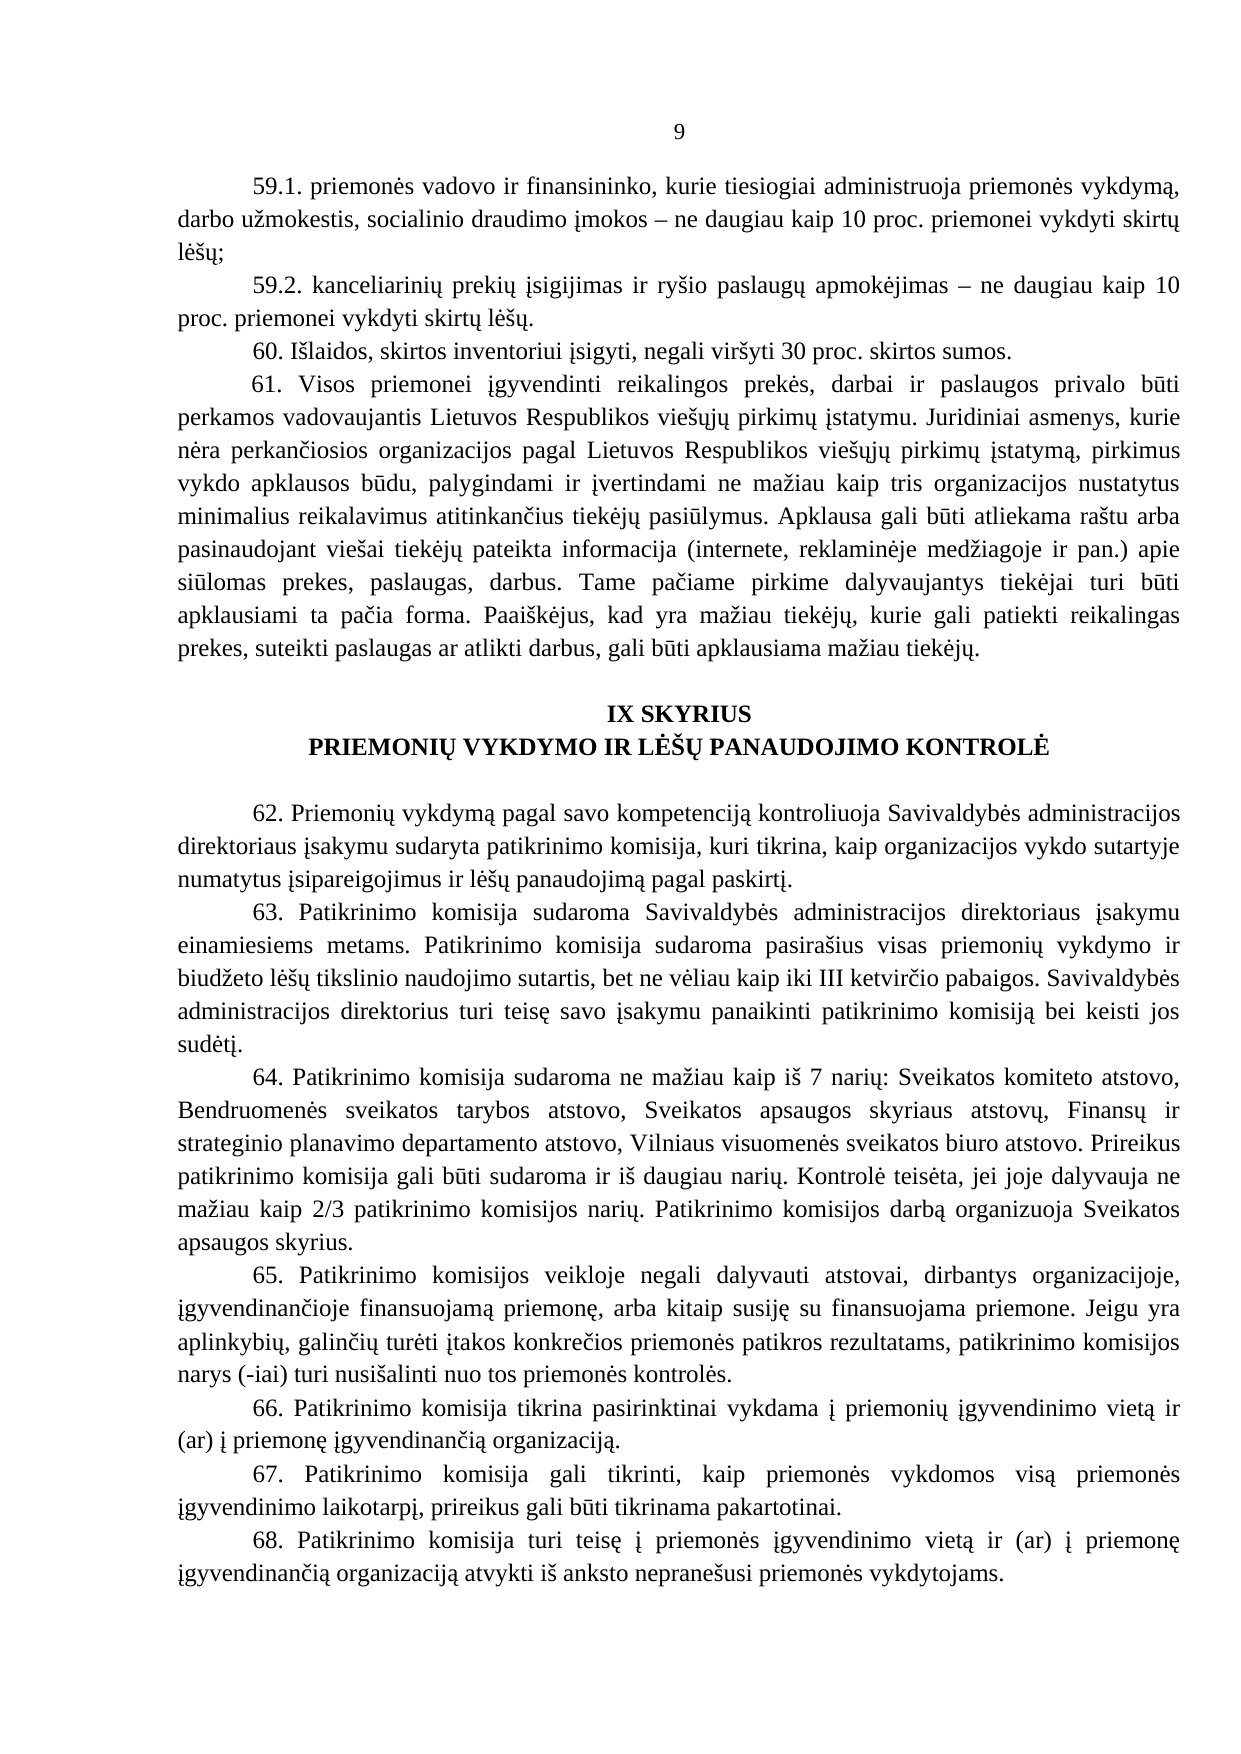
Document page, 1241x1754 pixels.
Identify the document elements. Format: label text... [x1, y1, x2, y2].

text 62. Priemonių vykdymą pagal savo kompetenciją kontroliuoja Savivaldybės administracijos direktoriaus įsakymu sudaryta patikrinimo komisija, kuri tikrina, kaip organizacijos vykdo sutartyje numatytus įsipareigojimus ir lėšų panaudojimą pagal paskirtį. [177, 798, 1181, 893]
text PRIEMONIŲ VYKDYMO IR LĖŠŲ PANAUDOJIMO KONTROLĖ [177, 732, 1181, 761]
text 67. Patikrinimo komisija gali tikrinti, kaip priemonės vykdomos visą priemonės įgyvendinimo laikotarpį, prireikus gali būti tikrinama pakartotinai. [177, 1459, 1181, 1520]
text 64. Patikrinimo komisija sudaroma ne mažiau kaip iš 7 narių: Sveikatos komiteto atstovo, Bendruomenės sveikatos tarybos atstovo, Sveikatos apsaugos skyriaus atstovų, Finansų ir strateginio planavimo departamento atstovo, Vilniaus visuomenės sveikatos biuro atstovo. Prireikus patikrinimo komisija gali būti sudaroma ir iš daugiau narių. Kontrolė teisėta, jei joje dalyvauja ne mažiau kaip 2/3 patikrinimo komisijos narių. Patikrinimo komisijos darbą organizuoja Sveikatos apsaugos skyrius. [177, 1062, 1181, 1256]
text 65. Patikrinimo komisijos veikloje negali dalyvauti atstovai, dirbantys organizacijoje, įgyvendinančioje finansuojamą priemonę, arba kitaip susiję su finansuojama priemone. Jeigu yra aplinkybių, galinčių turėti įtakos konkrečios priemonės patikros rezultatams, patikrinimo komisijos narys (-iai) turi nusišalinti nuo tos priemonės kontrolės. [177, 1261, 1181, 1388]
text IX SKYRIUS [177, 699, 1181, 728]
text 63. Patikrinimo komisija sudaroma Savivaldybės administracijos direktoriaus įsakymu einamiesiems metams. Patikrinimo komisija sudaroma pasirašius visas priemonių vykdymo ir biudžeto lėšų tikslinio naudojimo sutartis, bet ne vėliau kaip iki III ketvirčio pabaigos. Savivaldybės administracijos direktorius turi teisę savo įsakymu panaikinti patikrinimo komisiją bei keisti jos sudėtį. [177, 897, 1181, 1058]
text 59.1. priemonės vadovo ir finansininko, kurie tiesiogiai administruoja priemonės vykdymą, darbo užmokestis, socialinio draudimo įmokos – ne daugiau kaip 10 proc. priemonei vykdyti skirtų lėšų; [177, 171, 1181, 266]
text 68. Patikrinimo komisija turi teisę į priemonės įgyvendinimo vietą ir (ar) į priemonę įgyvendinančią organizaciją atvykti iš anksto nepranešusi priemonės vykdytojams. [177, 1525, 1181, 1586]
text 61. Visos priemonei įgyvendinti reikalingos prekės, darbai ir paslaugos privalo būti perkamos vadovaujantis Lietuvos Respublikos viešųjų pirkimų įstatymu. Juridiniai asmenys, kurie nėra perkančiosios organizacijos pagal Lietuvos Respublikos viešųjų pirkimų įstatymą, pirkimus vykdo apklausos būdu, palygindami ir įvertindami ne mažiau kaip tris organizacijos nustatytus minimalius reikalavimus atitinkančius tiekėjų pasiūlymus. Apklausa gali būti atliekama raštu arba pasinaudojant viešai tiekėjų pateikta informacija (internete, reklaminėje medžiagoje ir pan.) apie siūlomas prekes, paslaugas, darbus. Tame pačiame pirkime dalyvaujantys tiekėjai turi būti apklausiami ta pačia forma. Paaiškėjus, kad yra mažiau tiekėjų, kurie gali patiekti reikalingas prekes, suteikti paslaugas ar atlikti darbus, gali būti apklausiama mažiau tiekėjų. [177, 369, 1181, 662]
text 59.2. kanceliarinių prekių įsigijimas ir ryšio paslaugų apmokėjimas – ne daugiau kaip 10 proc. priemonei vykdyti skirtų lėšų. [177, 270, 1181, 332]
text 66. Patikrinimo komisija tikrina pasirinktinai vykdama į priemonių įgyvendinimo vietą ir (ar) į priemonę įgyvendinančią organizaciją. [177, 1393, 1181, 1454]
text 60. Išlaidos, skirtos inventoriui įsigyti, negali viršyti 30 proc. skirtos sumos. [177, 336, 1181, 365]
